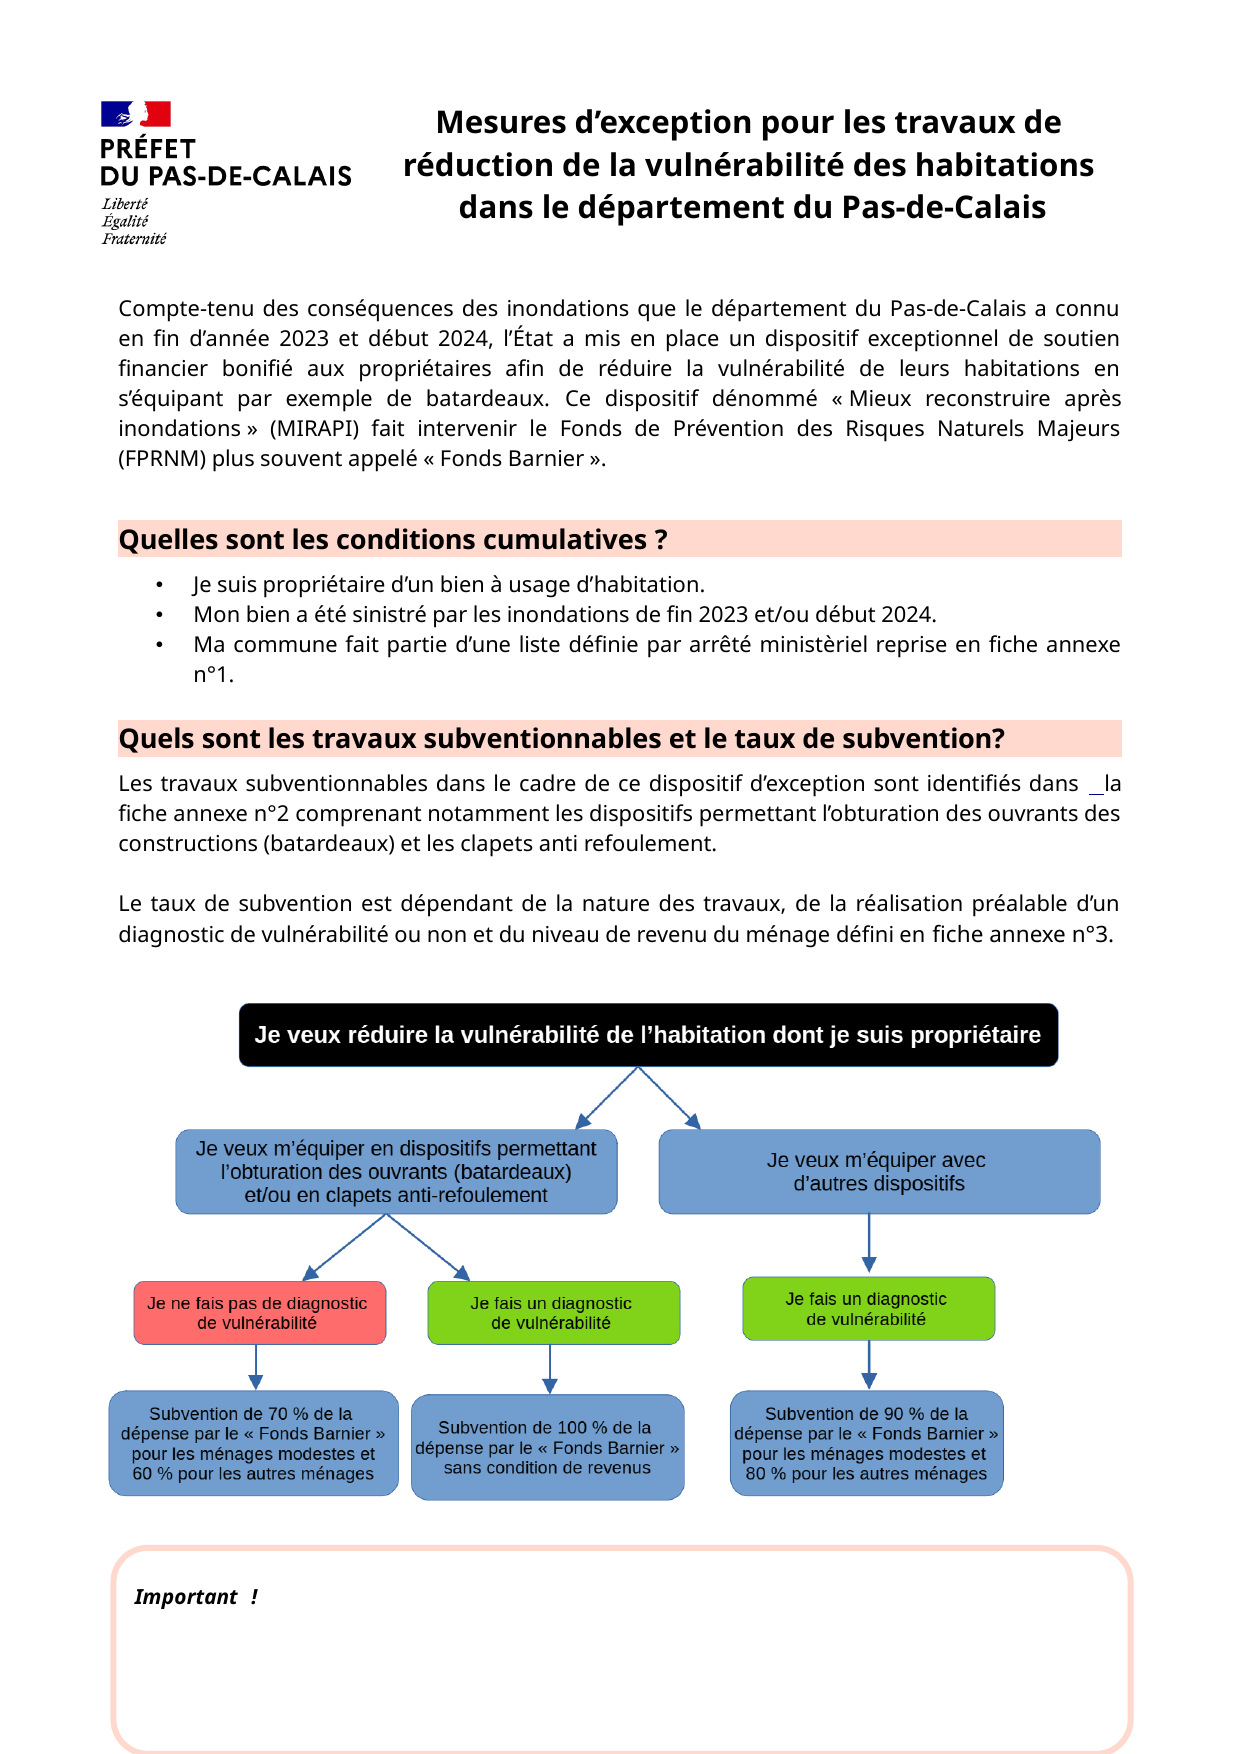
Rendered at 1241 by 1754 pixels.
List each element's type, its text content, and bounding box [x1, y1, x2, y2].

text Les travaux subventionnables dans le cadre de ce dispositif d’exception sont identifiés dans la fiche annexe n°2 comprenant notamment les dispositifs permettant l’obturation des ouvrants des constructions (batardeaux) et les clapets anti refoulement. [118, 768, 1122, 858]
picture [76, 76, 376, 269]
text Important ! [118, 1582, 1122, 1611]
list Mon bien a été sinistré par les inondations de fin 2023 et/ou début 2024. [156, 599, 1122, 629]
text Quels sont les travaux subventionnables et le taux de subvention? [118, 720, 1122, 757]
text Compte-tenu des conséquences des inondations que le département du Pas-de-Calais a connu en fin d’année 2023 et début 2024, l’État a mis en place un dispositif exceptionnel de soutien financier bonifié aux propriétaires afin de réduire la vulnérabilité de leurs habitations en s’équipant par exemple de batardeaux. Ce dispositif dénommé « Mieux reconstruire après inondations » (MIRAPI) fait intervenir le Fonds de Prévention des Risques Naturels Majeurs (FPRNM) plus souvent appelé « Fonds Barnier ». [118, 293, 1122, 473]
list Ma commune fait partie d’une liste définie par arrêté ministèriel reprise en fiche annexe n°1. [156, 629, 1122, 689]
text Quelles sont les conditions cumulatives ? [118, 520, 1122, 557]
text Mesures d’exception pour les travaux de réduction de la vulnérabilité des habitations [376, 100, 1122, 185]
picture [88, 977, 1122, 1522]
list Je suis propriétaire d’un bien à usage d’habitation. [156, 569, 1122, 599]
text dans le département du Pas-de-Calais [376, 185, 1122, 228]
text Le taux de subvention est dépendant de la nature des travaux, de la réalisation préalable d’un diagnostic de vulnérabilité ou non et du niveau de revenu du ménage défini en fiche annexe n°3. [118, 888, 1122, 949]
